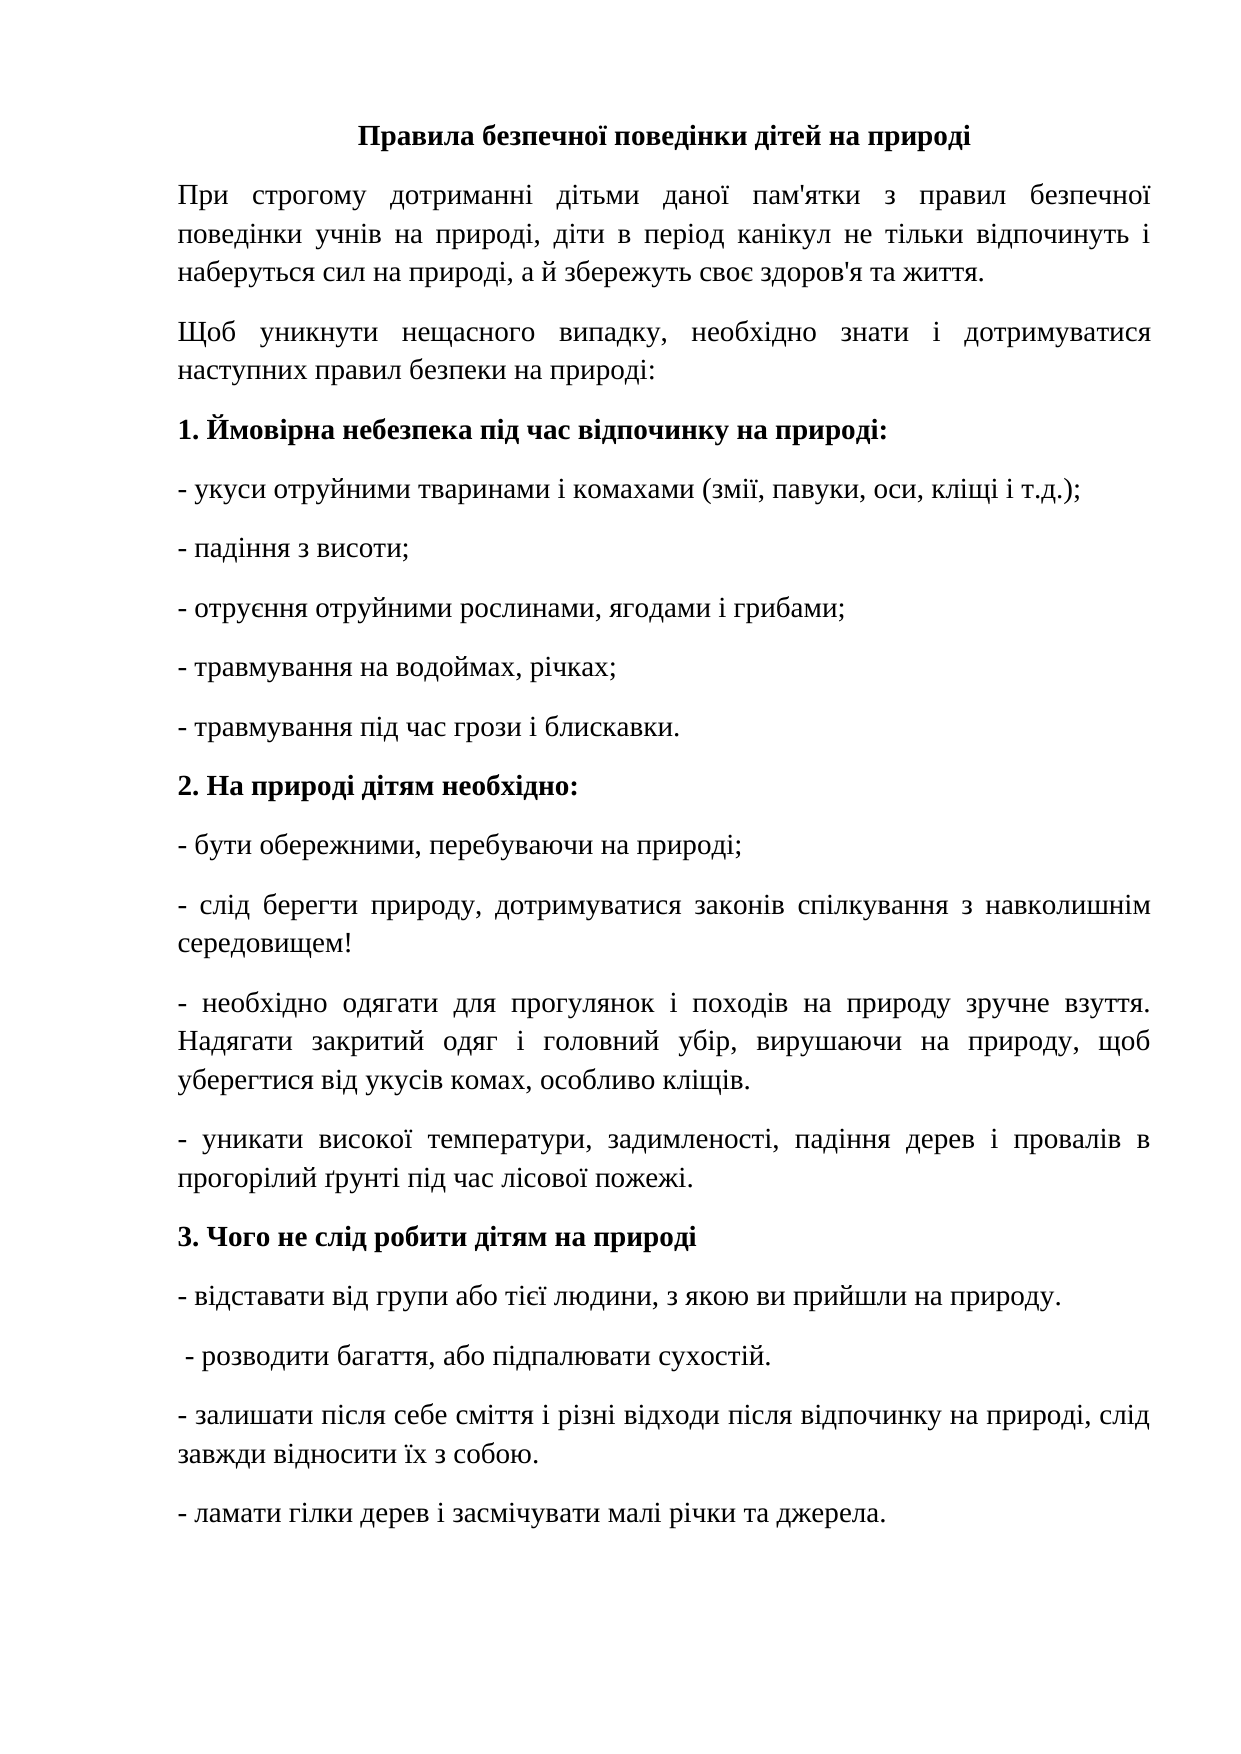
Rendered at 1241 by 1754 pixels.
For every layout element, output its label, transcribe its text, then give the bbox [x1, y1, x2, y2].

text - падіння з висоти; [177, 531, 1152, 564]
text - відставати від групи або тієї людини, з якою ви прийшли на природу. [177, 1278, 1152, 1312]
text - слід берегти природу, дотримуватися законів спілкування з навколишнім середовищем! [177, 887, 1152, 959]
text - необхідно одягати для прогулянок і походів на природу зручне взуття. Надягати закритий одяг і головний убір, вирушаючи на природу, щоб уберегтися від укусів комах, особливо кліщів. [177, 985, 1152, 1095]
text - уникати високої температури, задимленості, падіння дерев і провалів в прогорілий ґрунті під час лісової пожежі. [177, 1121, 1152, 1193]
text Щоб уникнути нещасного випадку, необхідно знати і дотримуватися наступних правил безпеки на природі: [177, 314, 1152, 386]
text - травмування під час грози і блискавки. [177, 709, 1152, 742]
text - травмування на водоймах, річках; [177, 649, 1152, 683]
text При строгому дотриманні дітьми даної пам'ятки з правил безпечної поведінки учнів на природі, діти в період канікул не тільки відпочинуть і наберуться сил на природі, а й збережуть своє здоров'я та життя. [177, 177, 1152, 288]
text - укуси отруйними тваринами і комахами (змії, павуки, оси, кліщі і т.д.); [177, 471, 1152, 505]
text 3. Чого не слід робити дітям на природі [177, 1219, 1152, 1253]
text - ламати гілки дерев і засмічувати малі річки та джерела. [177, 1495, 1152, 1529]
text - отруєння отруйними рослинами, ягодами і грибами; [177, 590, 1152, 623]
text 1. Ймовірна небезпека під час відпочинку на природі: [177, 412, 1152, 445]
text 2. На природі дітям необхідно: [177, 768, 1152, 802]
text - бути обережними, перебуваючи на природі; [177, 827, 1152, 861]
text Правила безпечної поведінки дітей на природі [177, 118, 1152, 152]
text - залишати після себе сміття і різні відходи після відпочинку на природі, слід завжди відносити їх з собою. [177, 1397, 1152, 1469]
text - розводити багаття, або підпалювати сухостій. [177, 1338, 1152, 1371]
